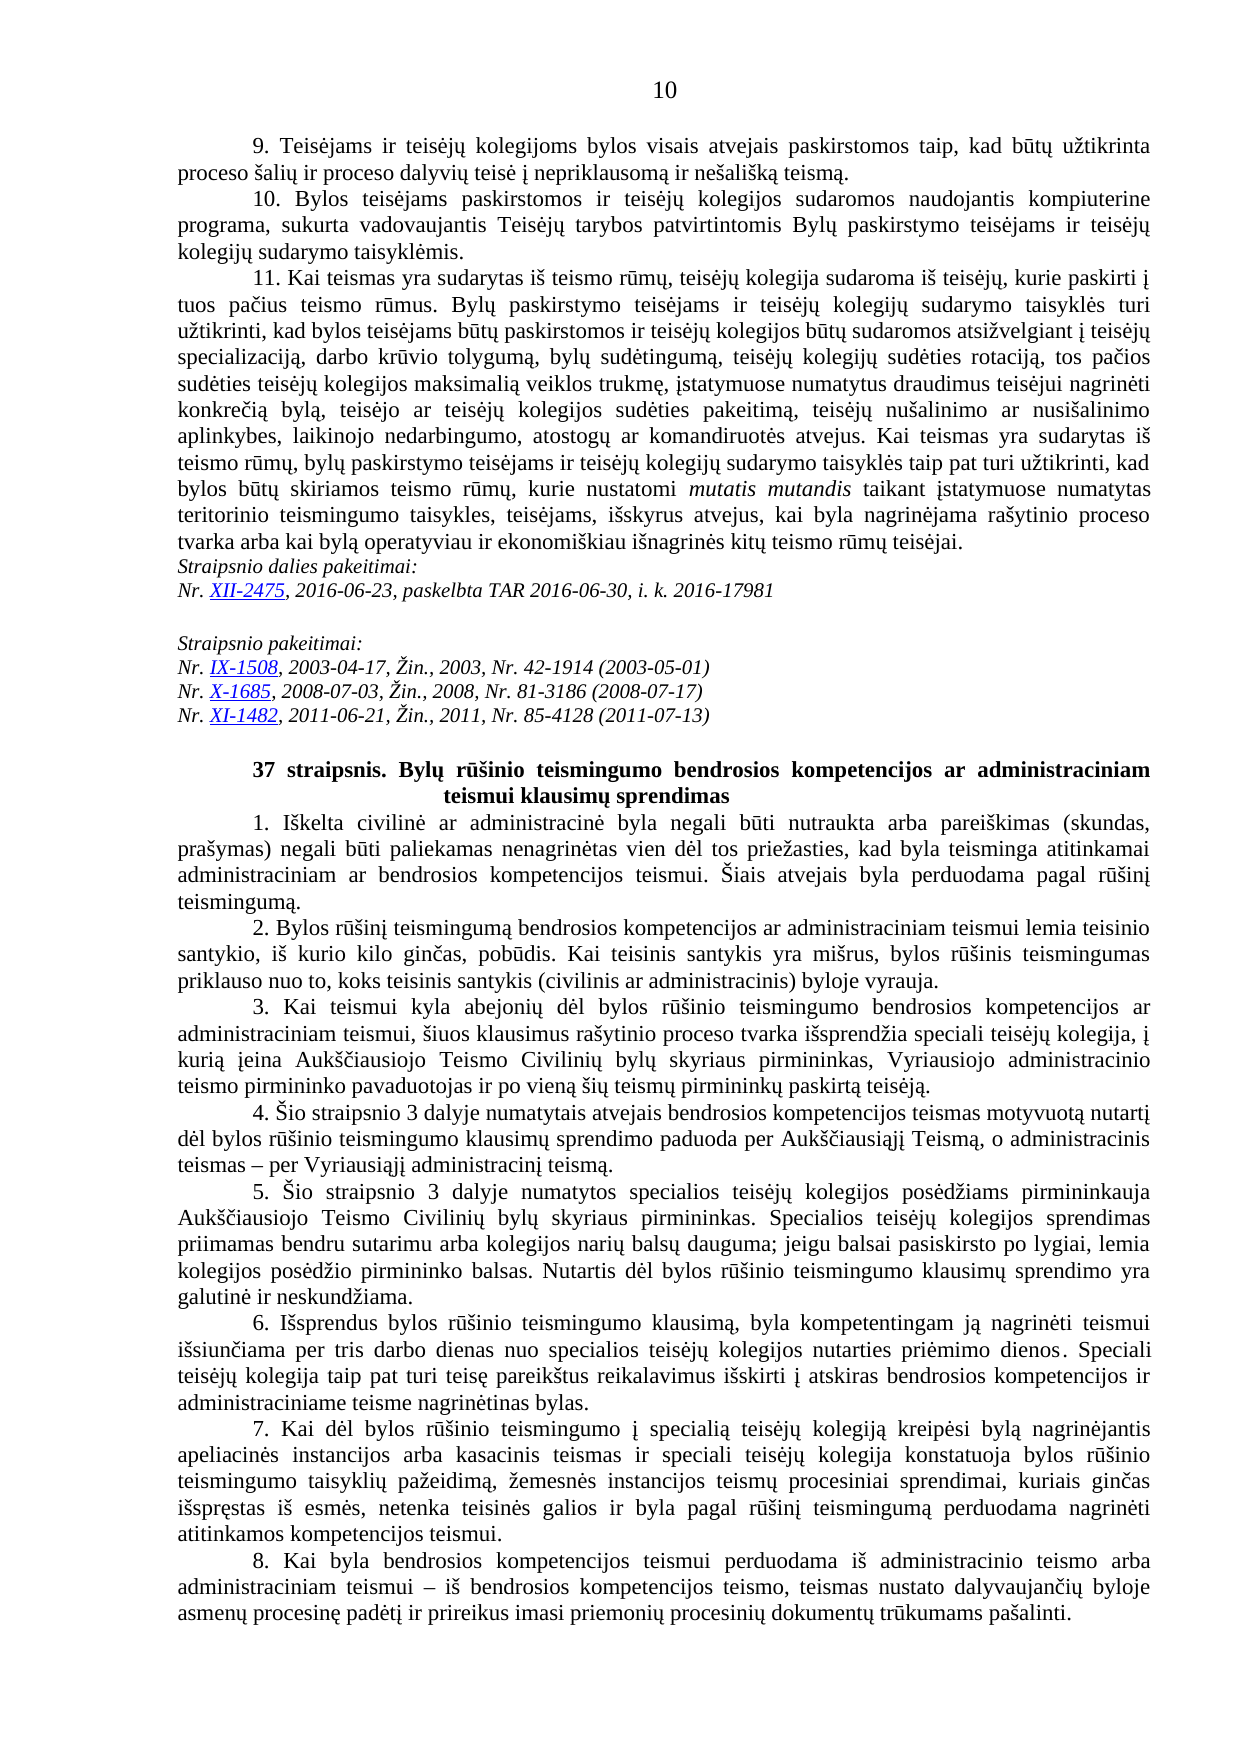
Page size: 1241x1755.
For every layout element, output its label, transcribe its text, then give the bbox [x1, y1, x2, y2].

text 6. Išsprendus bylos rūšinio teismingumo klausimą, byla kompetentingam ją nagrinėti teismui išsiunčiama per tris darbo dienas nuo specialios teisėjų kolegijos nutarties priėmimo dienos. Speciali teisėjų kolegija taip pat turi teisę pareikštus reikalavimus išskirti į atskiras bendrosios kompetencijos ir administraciniame teisme nagrinėtinas bylas. [177, 1309, 1152, 1415]
text 9. Teisėjams ir teisėjų kolegijoms bylos visais atvejais paskirstomos taip, kad būtų užtikrinta proceso šalių ir proceso dalyvių teisė į nepriklausomą ir nešališką teismą. [177, 132, 1152, 185]
text 3. Kai teismui kyla abejonių dėl bylos rūšinio teismingumo bendrosios kompetencijos ar administraciniam teismui, šiuos klausimus rašytinio proceso tvarka išsprendžia speciali teisėjų kolegija, į kurią įeina Aukščiausiojo Teismo Civilinių bylų skyriaus pirmininkas, Vyriausiojo administracinio teismo pirmininko pavaduotojas ir po vieną šių teismų pirmininkų paskirtą teisėją. [177, 993, 1152, 1099]
text Nr. X-1685, 2008-07-03, Žin., 2008, Nr. 81-3186 (2008-07-17) [177, 679, 1152, 703]
text Straipsnio pakeitimai: [177, 631, 1152, 655]
text Straipsnio dalies pakeitimai: [177, 554, 1152, 578]
text 7. Kai dėl bylos rūšinio teismingumo į specialią teisėjų kolegiją kreipėsi bylą nagrinėjantis apeliacinės instancijos arba kasacinis teismas ir speciali teisėjų kolegija konstatuoja bylos rūšinio teismingumo taisyklių pažeidimą, žemesnės instancijos teismų procesiniai sprendimai, kuriais ginčas išspręstas iš esmės, netenka teisinės galios ir byla pagal rūšinį teismingumą perduodama nagrinėti atitinkamos kompetencijos teismui. [177, 1415, 1152, 1547]
text 4. Šio straipsnio 3 dalyje numatytais atvejais bendrosios kompetencijos teismas motyvuotą nutartį dėl bylos rūšinio teismingumo klausimų sprendimo paduoda per Aukščiausiąjį Teismą, o administracinis teismas – per Vyriausiąjį administracinį teismą. [177, 1099, 1152, 1178]
text 37 straipsnis. Bylų rūšinio teismingumo bendrosios kompetencijos ar administraciniam teismui klausimų sprendimas [252, 756, 1152, 809]
text 8. Kai byla bendrosios kompetencijos teismui perduodama iš administracinio teismo arba administraciniam teismui – iš bendrosios kompetencijos teismo, teismas nustato dalyvaujančių byloje asmenų procesinę padėtį ir prireikus imasi priemonių procesinių dokumentų trūkumams pašalinti. [177, 1547, 1152, 1626]
text 11. Kai teismas yra sudarytas iš teismo rūmų, teisėjų kolegija sudaroma iš teisėjų, kurie paskirti į tuos pačius teismo rūmus. Bylų paskirstymo teisėjams ir teisėjų kolegijų sudarymo taisyklės turi užtikrinti, kad bylos teisėjams būtų paskirstomos ir teisėjų kolegijos būtų sudaromos atsižvelgiant į teisėjų specializaciją, darbo krūvio tolygumą, bylų sudėtingumą, teisėjų kolegijų sudėties rotaciją, tos pačios sudėties teisėjų kolegijos maksimalią veiklos trukmę, įstatymuose numatytus draudimus teisėjui nagrinėti konkrečią bylą, teisėjo ar teisėjų kolegijos sudėties pakeitimą, teisėjų nušalinimo ar nusišalinimo aplinkybes, laikinojo nedarbingumo, atostogų ar komandiruotės atvejus. Kai teismas yra sudarytas iš teismo rūmų, bylų paskirstymo teisėjams ir teisėjų kolegijų sudarymo taisyklės taip pat turi užtikrinti, kad bylos būtų skiriamos teismo rūmų, kurie nustatomi mutatis mutandis taikant įstatymuose numatytas teritorinio teismingumo taisykles, teisėjams, išskyrus atvejus, kai byla nagrinėjama rašytinio proceso tvarka arba kai bylą operatyviau ir ekonomiškiau išnagrinės kitų teismo rūmų teisėjai. [177, 264, 1152, 554]
text 2. Bylos rūšinį teismingumą bendrosios kompetencijos ar administraciniam teismui lemia teisinio santykio, iš kurio kilo ginčas, pobūdis. Kai teisinis santykis yra mišrus, bylos rūšinis teismingumas priklauso nuo to, koks teisinis santykis (civilinis ar administracinis) byloje vyrauja. [177, 914, 1152, 993]
text 10. Bylos teisėjams paskirstomos ir teisėjų kolegijos sudaromos naudojantis kompiuterine programa, sukurta vadovaujantis Teisėjų tarybos patvirtintomis Bylų paskirstymo teisėjams ir teisėjų kolegijų sudarymo taisyklėmis. [177, 185, 1152, 264]
text Nr. IX-1508, 2003-04-17, Žin., 2003, Nr. 42-1914 (2003-05-01) [177, 655, 1152, 679]
text 5. Šio straipsnio 3 dalyje numatytos specialios teisėjų kolegijos posėdžiams pirmininkauja Aukščiausiojo Teismo Civilinių bylų skyriaus pirmininkas. Specialios teisėjų kolegijos sprendimas priimamas bendru sutarimu arba kolegijos narių balsų dauguma; jeigu balsai pasiskirsto po lygiai, lemia kolegijos posėdžio pirmininko balsas. Nutartis dėl bylos rūšinio teismingumo klausimų sprendimo yra galutinė ir neskundžiama. [177, 1178, 1152, 1309]
text Nr. XII-2475, 2016-06-23, paskelbta TAR 2016-06-30, i. k. 2016-17981 [177, 578, 1152, 602]
text 1. Iškelta civilinė ar administracinė byla negali būti nutraukta arba pareiškimas (skundas, prašymas) negali būti paliekamas nenagrinėtas vien dėl tos priežasties, kad byla teisminga atitinkamai administraciniam ar bendrosios kompetencijos teismui. Šiais atvejais byla perduodama pagal rūšinį teismingumą. [177, 809, 1152, 914]
text Nr. XI-1482, 2011-06-21, Žin., 2011, Nr. 85-4128 (2011-07-13) [177, 703, 1152, 727]
